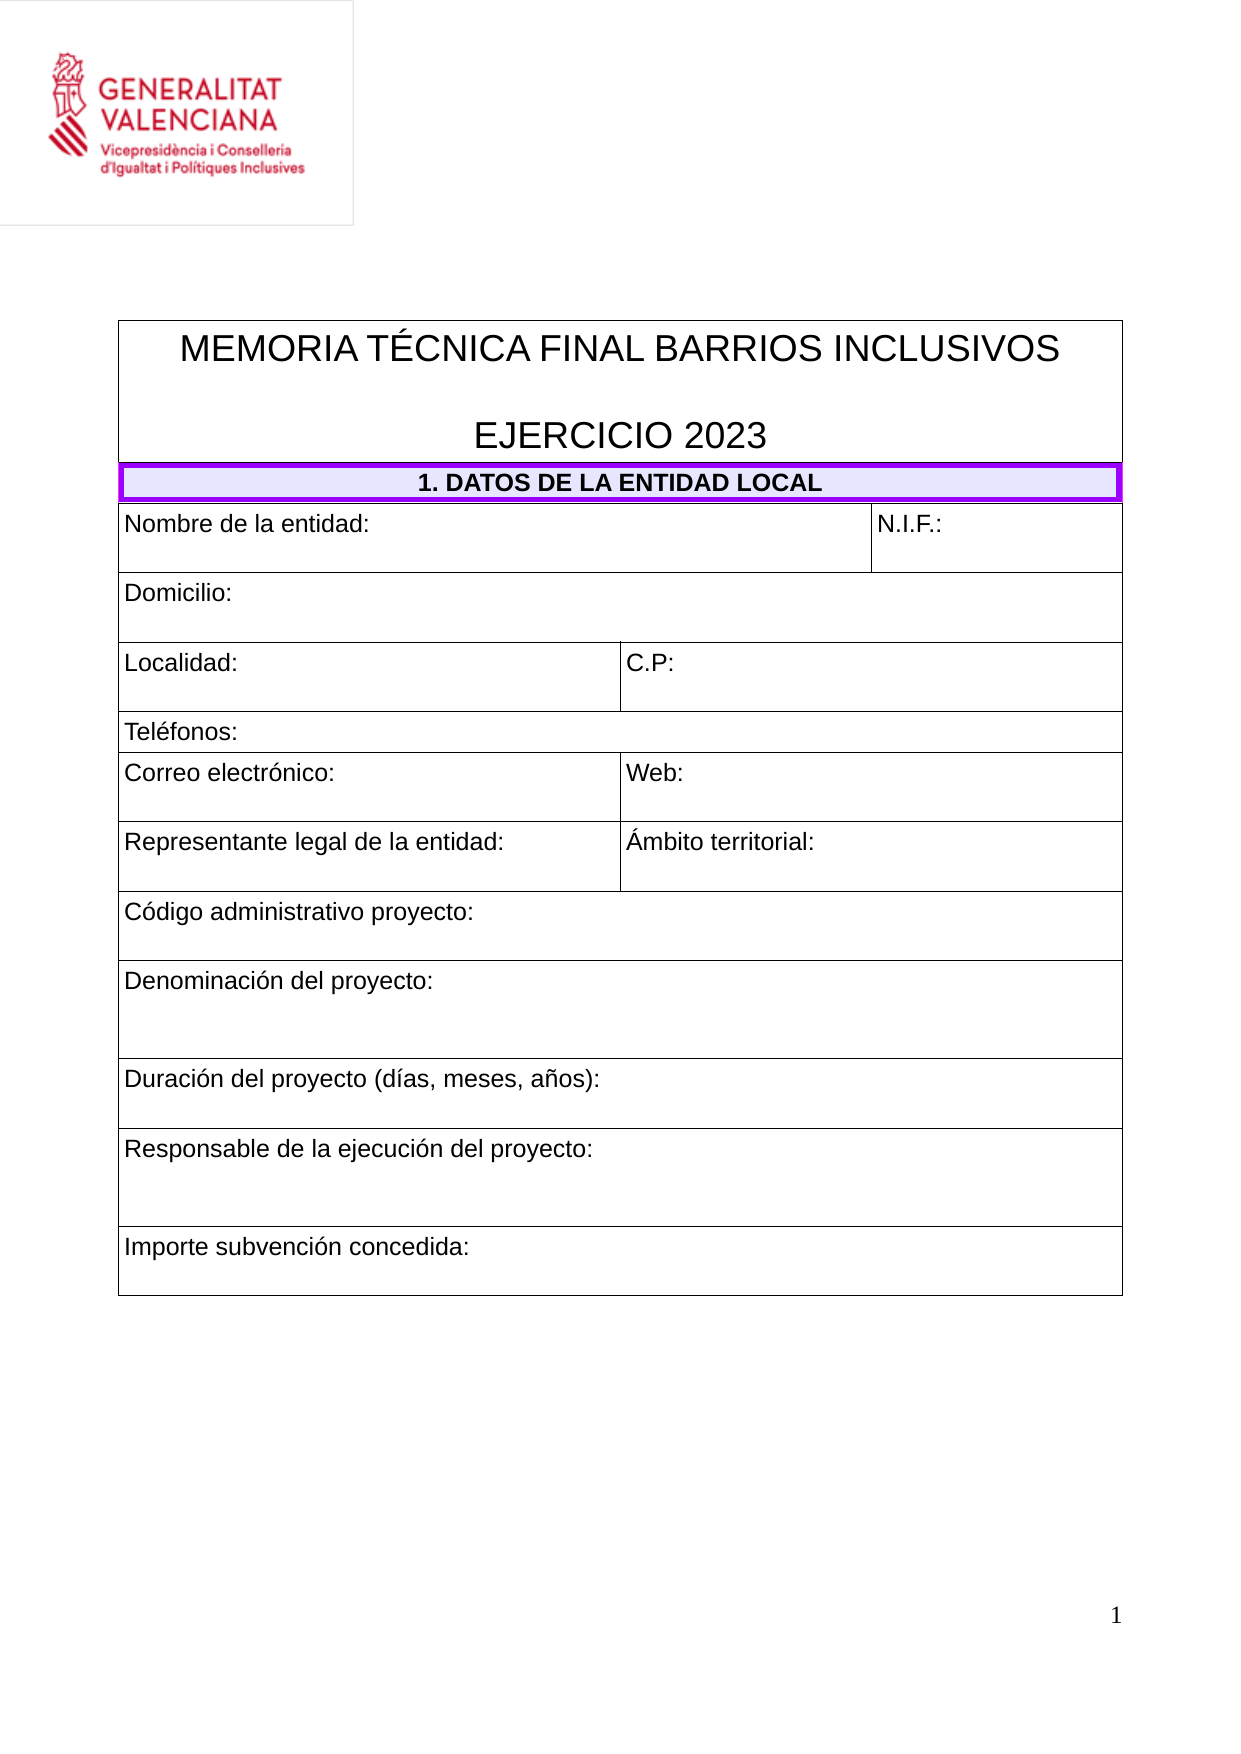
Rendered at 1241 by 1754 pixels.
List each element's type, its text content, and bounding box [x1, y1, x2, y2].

table_cell Teléfonos: [119, 712, 1122, 752]
table_cell Representante legal de la entidad: [119, 822, 620, 891]
table_cell Correo electrónico: [119, 753, 620, 821]
picture [0, 0, 355, 227]
table_cell Nombre de la entidad: [119, 504, 871, 572]
table_cell Código administrativo proyecto: [119, 892, 1122, 960]
table_header MEMORIA TÉCNICA FINAL BARRIOS INCLUSIVOS EJERCICIO 2023 [119, 321, 1122, 462]
table_cell Domicilio: [119, 573, 1122, 641]
table_cell Importe subvención concedida: [119, 1227, 1122, 1295]
table_cell Web: [621, 753, 1122, 821]
table_cell Duración del proyecto (días, meses, años): [119, 1059, 1122, 1128]
table_cell Ámbito territorial: [621, 822, 1122, 891]
table_cell N.I.F.: [872, 504, 1122, 572]
table_cell C.P: [621, 643, 1122, 711]
table_cell Responsable de la ejecución del proyecto: [119, 1129, 1122, 1226]
table_cell Localidad: [119, 643, 620, 711]
table_cell Denominación del proyecto: [119, 961, 1122, 1058]
table_cell 1. DATOS DE LA ENTIDAD LOCAL [119, 463, 1122, 502]
